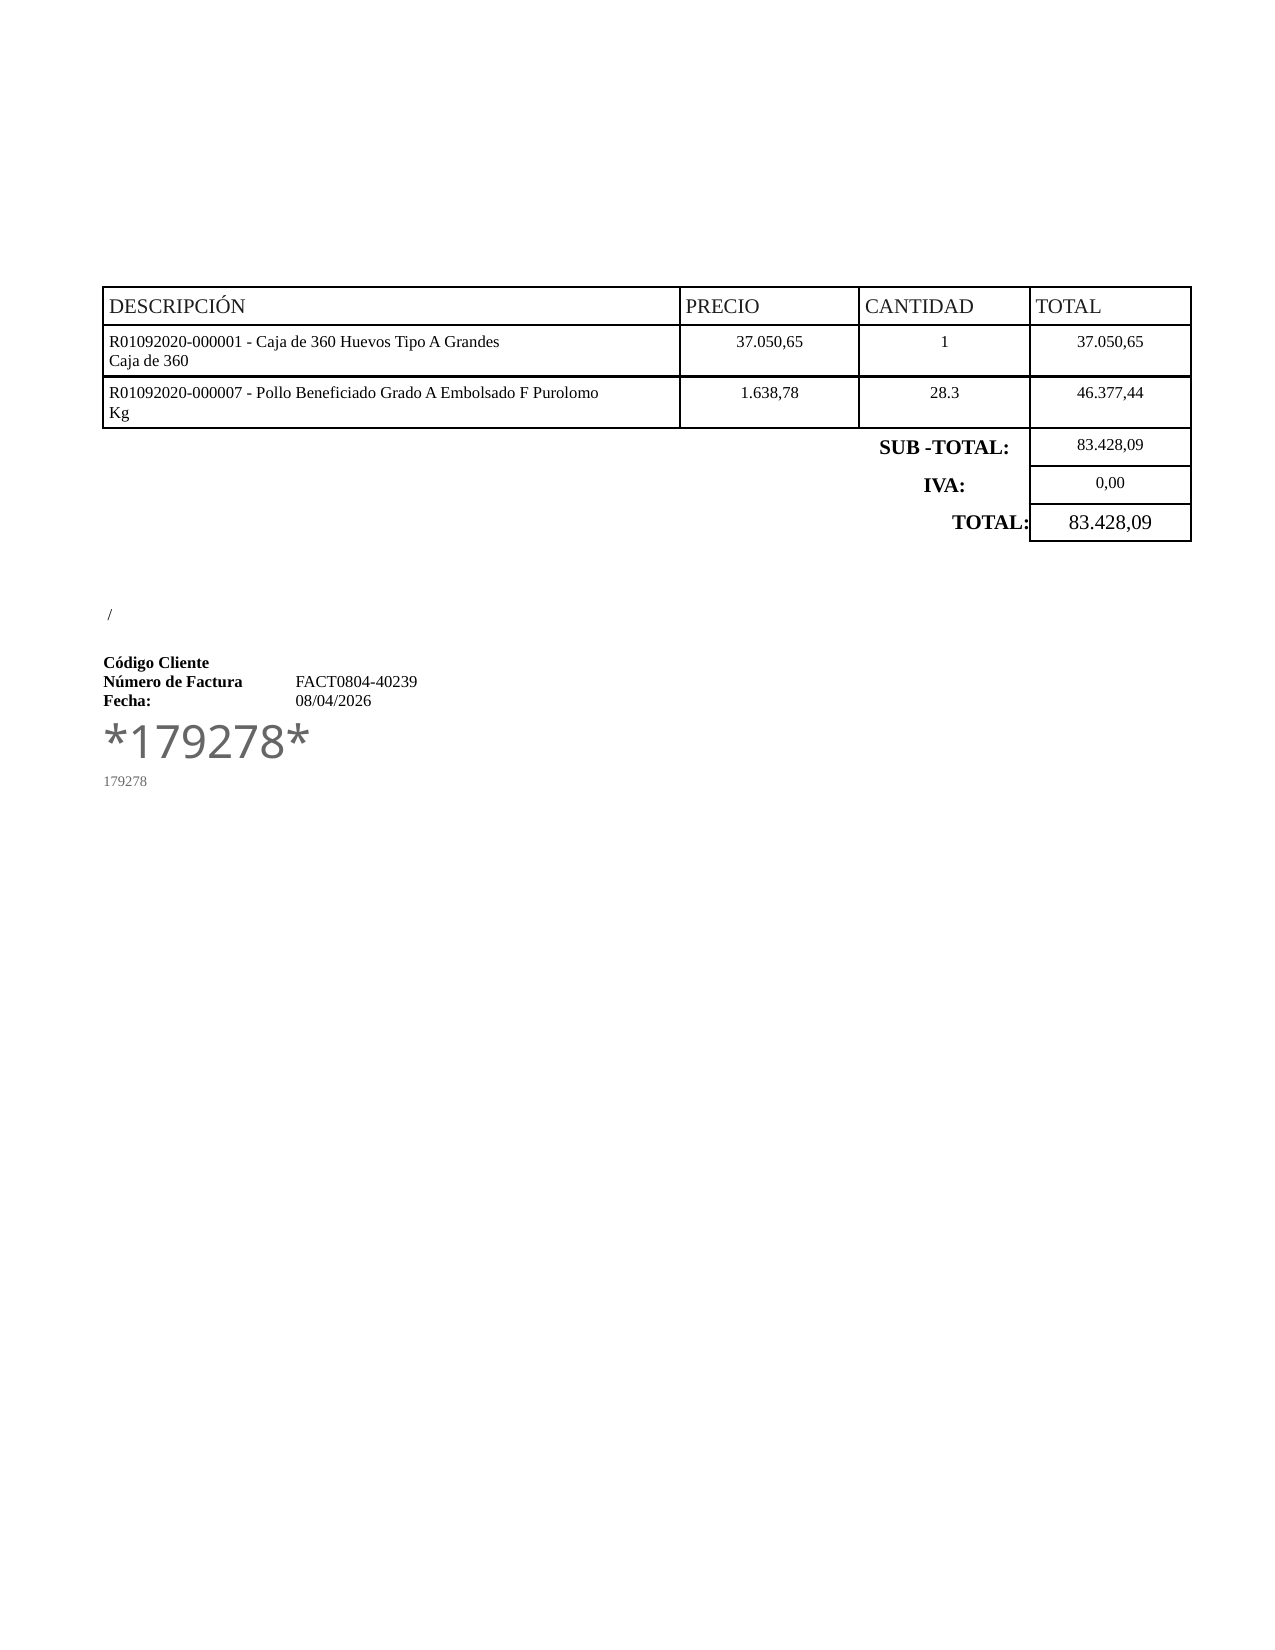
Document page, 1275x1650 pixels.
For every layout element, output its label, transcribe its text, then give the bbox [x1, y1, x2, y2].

table_cell 28.3 [860, 378, 1029, 427]
table_cell Fecha: [103, 691, 295, 710]
table_cell 37.050,65 [681, 326, 858, 375]
table_cell FACT0804-40239 [295, 672, 517, 691]
table_header CANTIDAD [860, 288, 1029, 323]
text *179278* [103, 710, 1137, 772]
table_cell [103, 429, 859, 540]
table_cell 1.638,78 [681, 378, 858, 427]
table_header Código Cliente [103, 653, 295, 672]
table_cell / [103, 605, 858, 624]
table_cell SUB -TOTAL: [859, 429, 1029, 465]
table_cell IVA: [859, 465, 1029, 502]
table_cell TOTAL: [859, 503, 1029, 540]
table_header DESCRIPCIÓN [104, 288, 679, 323]
table_cell 46.377,44 [1031, 378, 1190, 427]
table_cell 0,00 [1031, 467, 1190, 502]
table_cell 83.428,09 [1031, 429, 1190, 465]
table_cell 1 [860, 326, 1029, 375]
table_cell 83.428,09 [1031, 505, 1190, 540]
table_header [103, 542, 858, 566]
table_cell [103, 585, 858, 604]
text 179278 [103, 772, 1137, 789]
table_cell Número de Factura [103, 672, 295, 691]
table_cell [103, 566, 858, 585]
table_cell 08/04/2026 [295, 691, 517, 710]
table_cell R01092020-000007 - Pollo Beneficiado Grado A Embolsado F Purolomo Kg [104, 378, 679, 427]
table_cell 37.050,65 [1031, 326, 1190, 375]
table_cell R01092020-000001 - Caja de 360 Huevos Tipo A Grandes Caja de 360 [104, 326, 679, 375]
table_header TOTAL [1031, 288, 1190, 323]
table_header [295, 653, 517, 672]
table_header PRECIO [681, 288, 858, 323]
